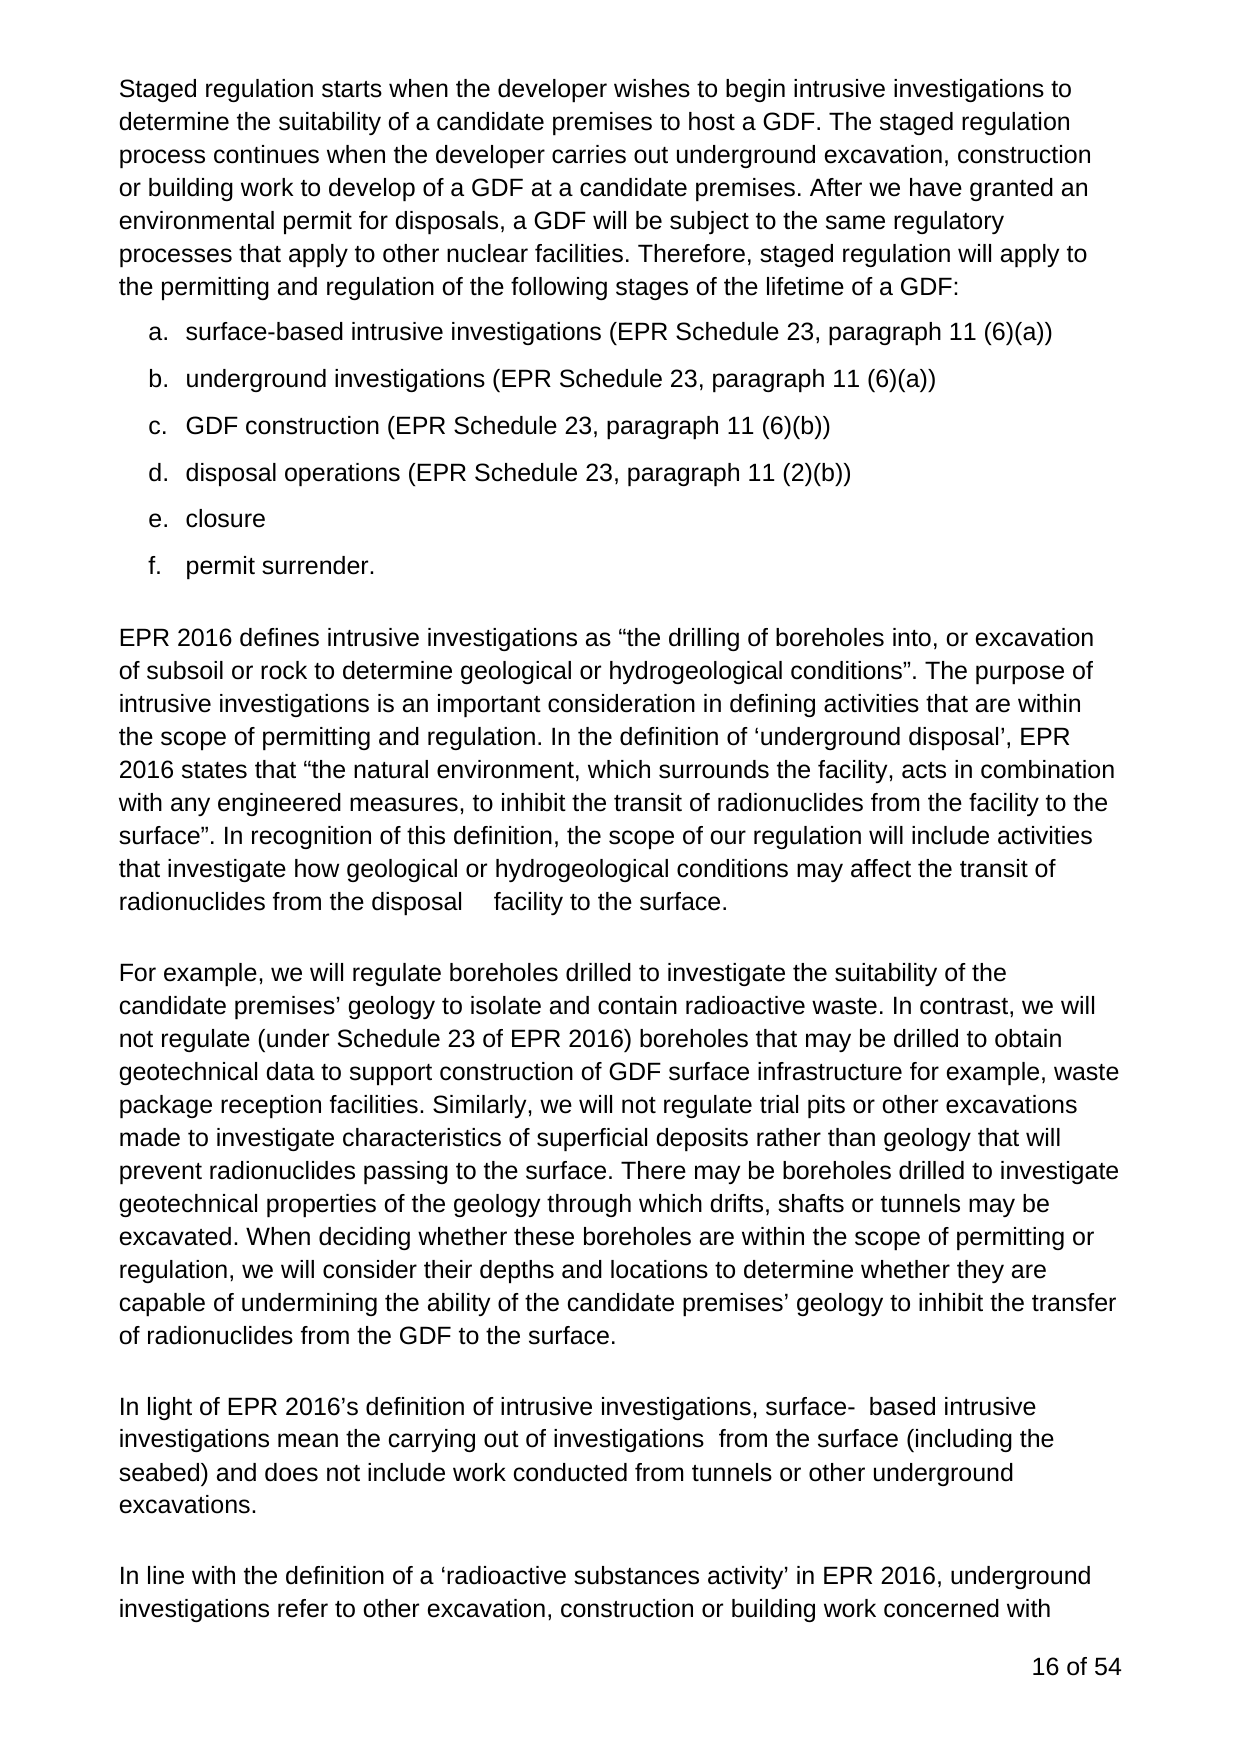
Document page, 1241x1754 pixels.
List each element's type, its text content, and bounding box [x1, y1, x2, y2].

list permit surrender. [148, 551, 1122, 580]
text EPR 2016 defines intrusive investigations as “the drilling of boreholes into, or excavation of subsoil or rock to determine geological or hydrogeological conditions”. The purpose of intrusive investigations is an important consideration in defining activities that are within the scope of permitting and regulation. In the definition of ‘underground disposal’, EPR 2016 states that “the natural environment, which surrounds the facility, acts in combination with any engineered measures, to inhibit the transit of radionuclides from the facility to the surface”. In recognition of this definition, the scope of our regulation will include activities that investigate how geological or hydrogeological conditions may affect the transit of radionuclides from the disposal facility to the surface. [118, 623, 1122, 916]
text In line with the definition of a ‘radioactive substances activity’ in EPR 2016, underground investigations refer to other excavation, construction or building work concerned with [118, 1561, 1122, 1623]
text In light of EPR 2016’s definition of intrusive investigations, surface- based intrusive investigations mean the carrying out of investigations from the surface (including the seabed) and does not include work conducted from tunnels or other underground excavations. [118, 1391, 1122, 1519]
list closure [148, 504, 1122, 533]
list GDF construction (EPR Schedule 23, paragraph 11 (6)(b)) [148, 411, 1122, 440]
text Staged regulation starts when the developer wishes to begin intrusive investigations to determine the suitability of a candidate premises to host a GDF. The staged regulation process continues when the developer carries out underground excavation, construction or building work to develop of a GDF at a candidate premises. After we have granted an environmental permit for disposals, a GDF will be subject to the same regulatory processes that apply to other nuclear facilities. Therefore, staged regulation will apply to the permitting and regulation of the following stages of the lifetime of a GDF: [118, 74, 1122, 301]
list disposal operations (EPR Schedule 23, paragraph 11 (2)(b)) [148, 458, 1122, 486]
list underground investigations (EPR Schedule 23, paragraph 11 (6)(a)) [148, 364, 1122, 393]
text For example, we will regulate boreholes drilled to investigate the suitability of the candidate premises’ geology to isolate and contain radioactive waste. In contrast, we will not regulate (under Schedule 23 of EPR 2016) boreholes that may be drilled to obtain geotechnical data to support construction of GDF surface infrastructure for example, waste package reception facilities. Similarly, we will not regulate trial pits or other excavations made to investigate characteristics of superficial deposits rather than geology that will prevent radionuclides passing to the surface. There may be boreholes drilled to investigate geotechnical properties of the geology through which drifts, shafts or tunnels may be excavated. When deciding whether these boreholes are within the scope of permitting or regulation, we will consider their depths and locations to determine whether they are capable of undermining the ability of the candidate premises’ geology to inhibit the transfer of radionuclides from the GDF to the surface. [118, 958, 1122, 1350]
list surface-based intrusive investigations (EPR Schedule 23, paragraph 11 (6)(a)) [148, 317, 1122, 346]
